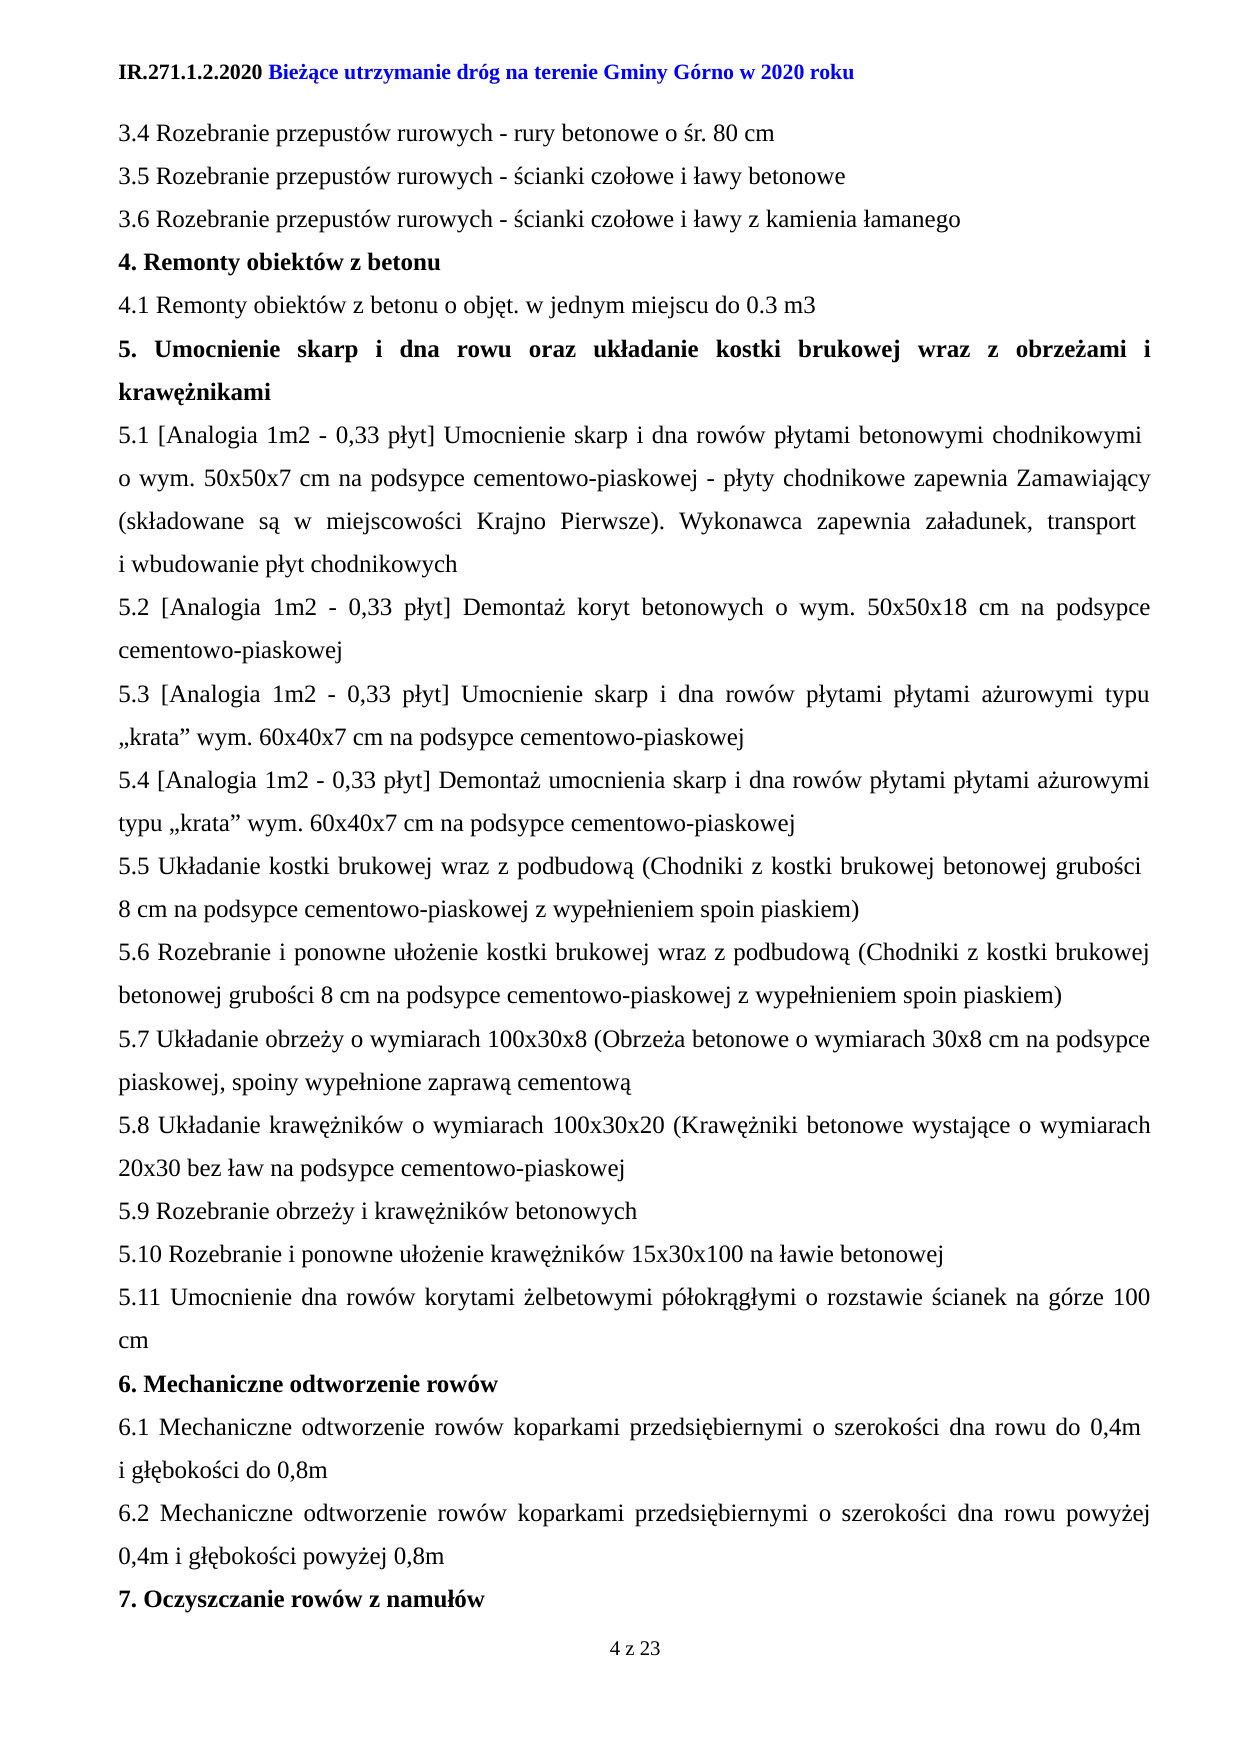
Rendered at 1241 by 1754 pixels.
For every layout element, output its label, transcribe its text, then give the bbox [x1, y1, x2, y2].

text 4. Remonty obiektów z betonu [118, 247, 1152, 276]
text 3.6 Rozebranie przepustów rurowych - ścianki czołowe i ławy z kamienia łamanego [118, 204, 1152, 233]
text 6.2 Mechaniczne odtworzenie rowów koparkami przedsiębiernymi o szerokości dna rowu powyżej 0,4m i głębokości powyżej 0,8m [118, 1498, 1152, 1570]
text 5. Umocnienie skarp i dna rowu oraz układanie kostki brukowej wraz z obrzeżami i krawężnikami [118, 334, 1152, 406]
text 5.10 Rozebranie i ponowne ułożenie krawężników 15x30x100 na ławie betonowej [118, 1239, 1152, 1268]
text 5.7 Układanie obrzeży o wymiarach 100x30x8 (Obrzeża betonowe o wymiarach 30x8 cm na podsypce piaskowej, spoiny wypełnione zaprawą cementową [118, 1024, 1152, 1096]
text 5.11 Umocnienie dna rowów korytami żelbetowymi półokrągłymi o rozstawie ścianek na górze 100 cm [118, 1282, 1152, 1354]
text 5.4 [Analogia 1m2 - 0,33 płyt] Demontaż umocnienia skarp i dna rowów płytami płytami ażurowymi typu „krata” wym. 60x40x7 cm na podsypce cementowo-piaskowej [118, 765, 1152, 837]
text 5.2 [Analogia 1m2 - 0,33 płyt] Demontaż koryt betonowych o wym. 50x50x18 cm na podsypce cementowo-piaskowej [118, 592, 1152, 664]
text 3.5 Rozebranie przepustów rurowych - ścianki czołowe i ławy betonowe [118, 161, 1152, 190]
text 5.8 Układanie krawężników o wymiarach 100x30x20 (Krawężniki betonowe wystające o wymiarach 20x30 bez ław na podsypce cementowo-piaskowej [118, 1110, 1152, 1182]
text 5.1 [Analogia 1m2 - 0,33 płyt] Umocnienie skarp i dna rowów płytami betonowymi chodnikowymi o wym. 50x50x7 cm na podsypce cementowo-piaskowej - płyty chodnikowe zapewnia Zamawiający (składowane są w miejscowości Krajno Pierwsze). Wykonawca zapewnia załadunek, transport i wbudowanie płyt chodnikowych [118, 420, 1152, 578]
text 7. Oczyszczanie rowów z namułów [118, 1584, 1152, 1613]
text 5.6 Rozebranie i ponowne ułożenie kostki brukowej wraz z podbudową (Chodniki z kostki brukowej betonowej grubości 8 cm na podsypce cementowo-piaskowej z wypełnieniem spoin piaskiem) [118, 937, 1152, 1009]
text 6.1 Mechaniczne odtworzenie rowów koparkami przedsiębiernymi o szerokości dna rowu do 0,4m i głębokości do 0,8m [118, 1412, 1152, 1484]
text 6. Mechaniczne odtworzenie rowów [118, 1369, 1152, 1397]
text 5.5 Układanie kostki brukowej wraz z podbudową (Chodniki z kostki brukowej betonowej grubości 8 cm na podsypce cementowo-piaskowej z wypełnieniem spoin piaskiem) [118, 851, 1152, 923]
text 5.9 Rozebranie obrzeży i krawężników betonowych [118, 1196, 1152, 1225]
text 5.3 [Analogia 1m2 - 0,33 płyt] Umocnienie skarp i dna rowów płytami płytami ażurowymi typu „krata” wym. 60x40x7 cm na podsypce cementowo-piaskowej [118, 679, 1152, 751]
text 3.4 Rozebranie przepustów rurowych - rury betonowe o śr. 80 cm [118, 118, 1152, 147]
text 4.1 Remonty obiektów z betonu o objęt. w jednym miejscu do 0.3 m3 [118, 291, 1152, 319]
